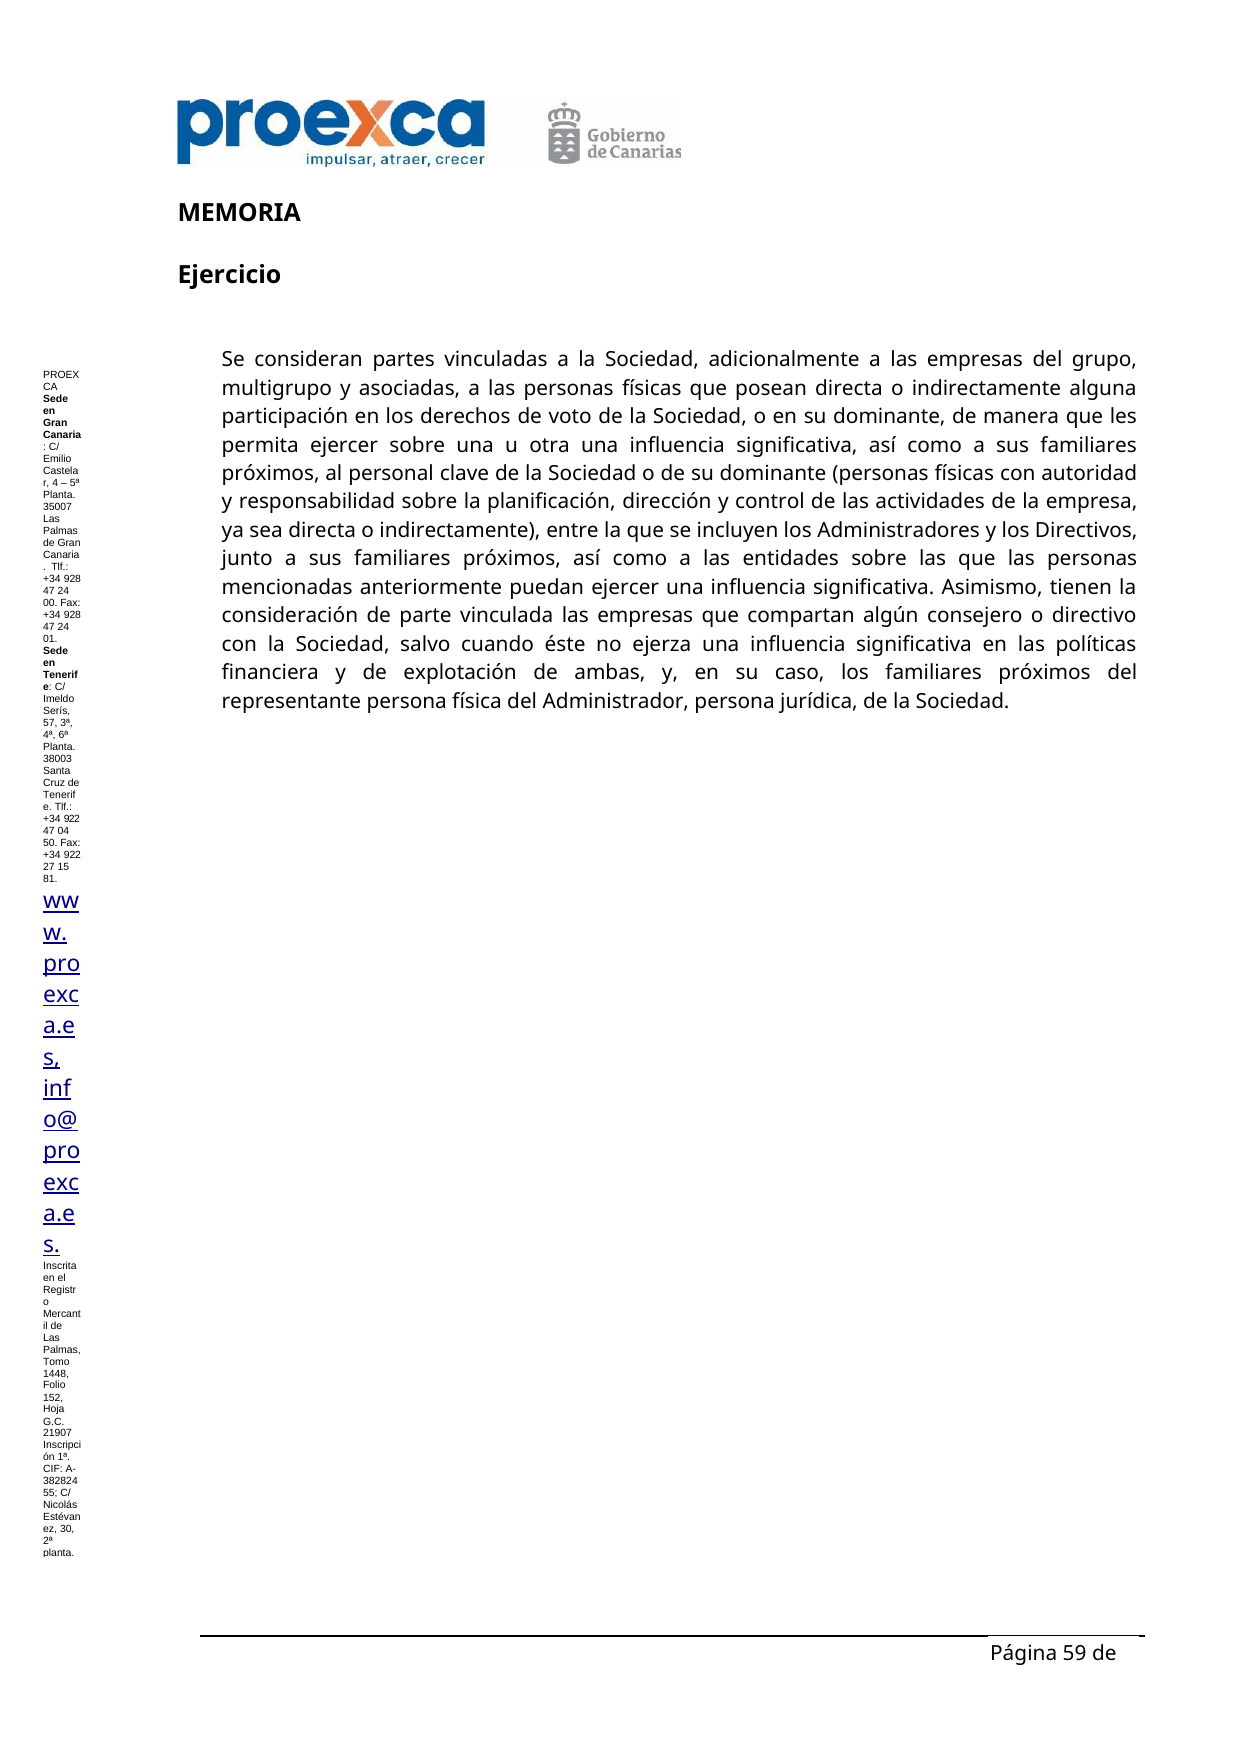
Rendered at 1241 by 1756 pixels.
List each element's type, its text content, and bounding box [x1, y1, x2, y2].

text PROEXCA Sede en Gran Canaria: C/ Emilio Castelar, 4 – 5ª Planta. 35007 Las Palmas de Gran Canaria. Tlf.: +34 928 47 24 00. Fax: +34 928 47 24 01. Sede en Tenerife: C/ Imeldo Serís, 57, 3ª, 4ª, 6ª Planta. 38003 Santa Cruz de Tenerife. Tlf.: +34 922 [43, 369, 81, 824]
text 47 04 50. Fax: +34 922 27 15 81. www.proexca.es, info@proexca.es. Inscrita en el Registro Mercantil de Las Palmas, Tomo 1448, Folio 152, Hoja G.C. 21907 Inscripción 1ª. CIF: A-38282455; C/ Nicolás Estévanez, 30, 2ª planta. 35007 Las Palmas de Gran [43, 824, 81, 1557]
text Se consideran partes vinculadas a la Sociedad, adicionalmente a las empresas del grupo, multigrupo y asociadas, a las personas físicas que posean directa o indirectamente alguna participación en los derechos de voto de la Sociedad, o en su dominante, de manera que les permita ejercer sobre una u otra una influencia significativa, así como a sus familiares próximos, al personal clave de la Sociedad o de su dominante (personas físicas con autoridad y responsabilidad sobre la planificación, dirección y control de las actividades de la empresa, ya sea directa o indirectamente), entre la que se incluyen los Administradores y los Directivos, junto a sus familiares próximos, así como a las entidades sobre las que las personas mencionadas anteriormente puedan ejercer una influencia significativa. Asimismo, tienen la consideración de parte vinculada las empresas que compartan algún consejero o directivo con la Sociedad, salvo cuando éste no ejerza una influencia significativa en las políticas financiera y de explotación de ambas, y, en su caso, los familiares próximos del representante persona física del Administrador, persona jurídica, de la Sociedad. [221, 344, 1137, 714]
